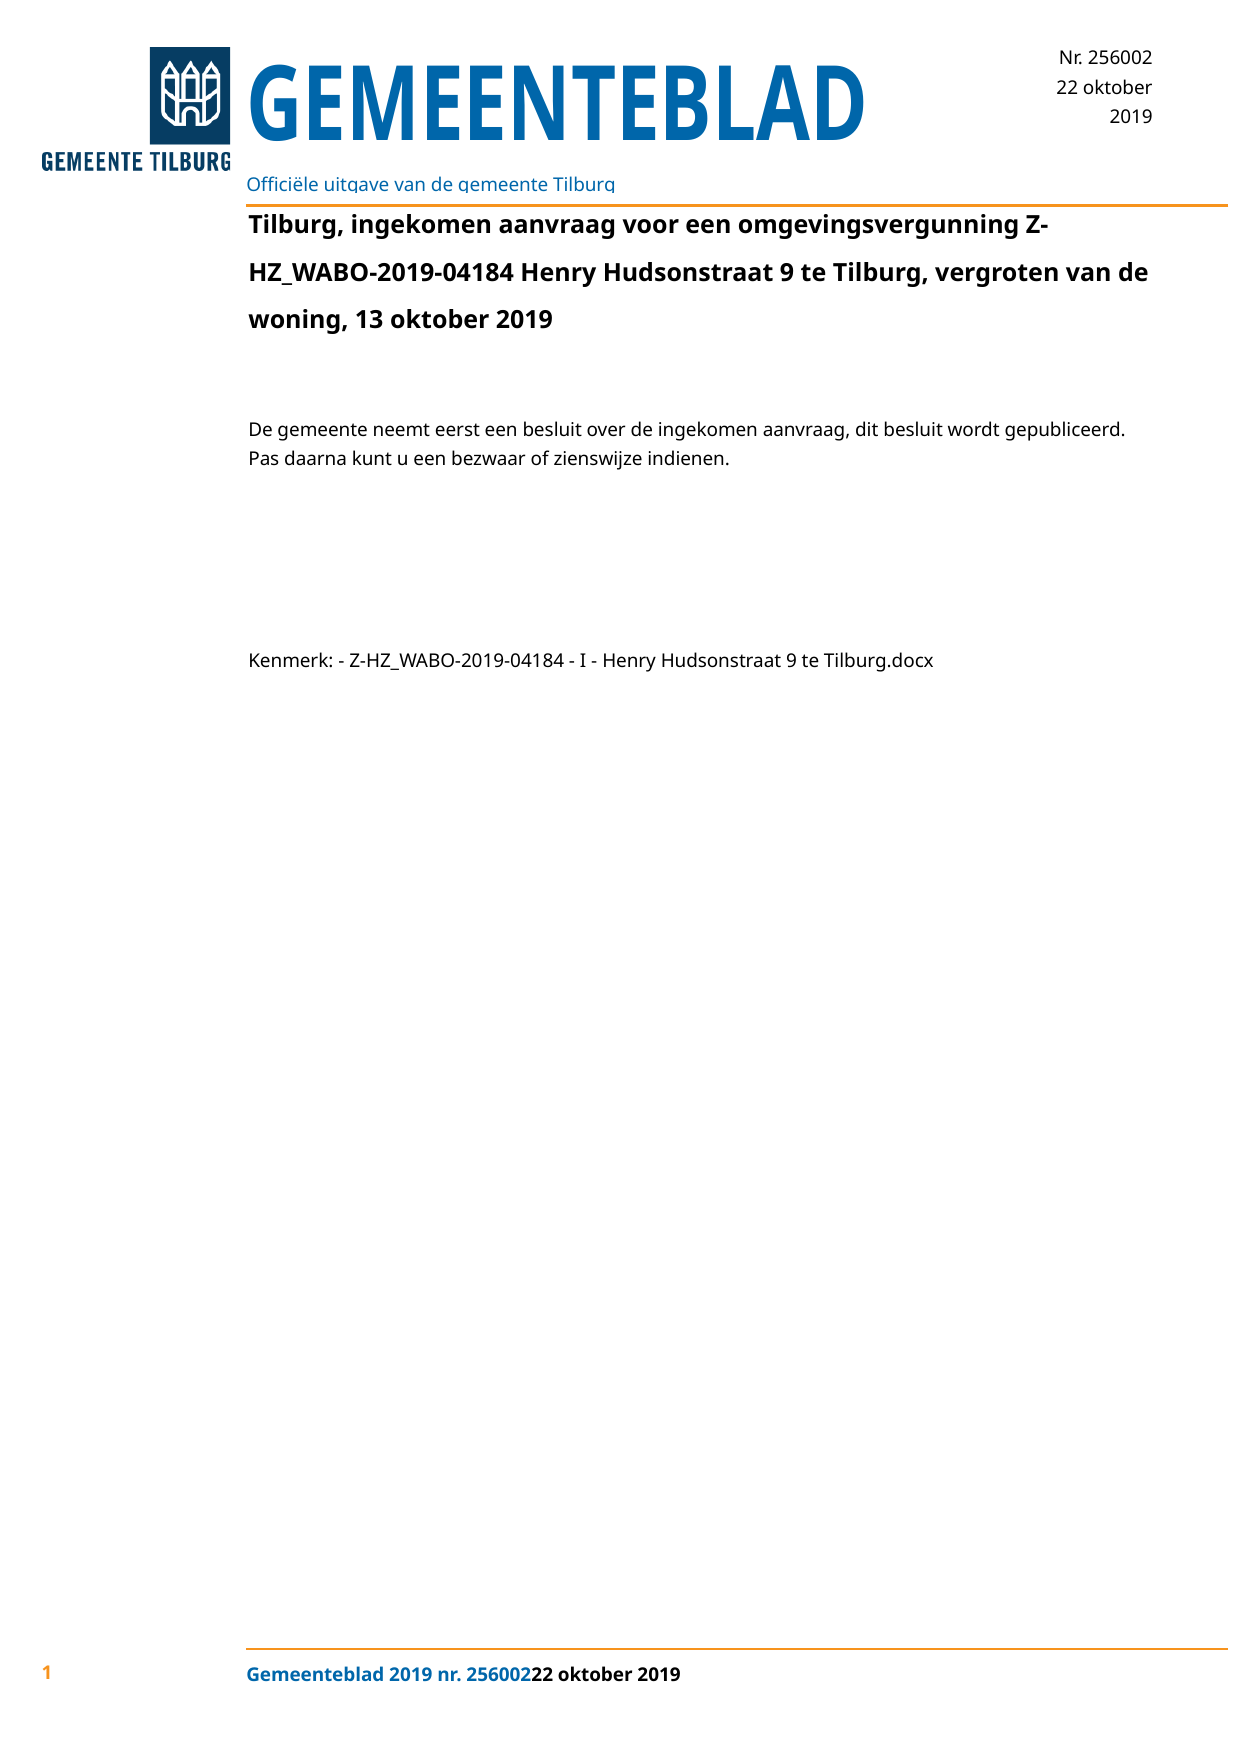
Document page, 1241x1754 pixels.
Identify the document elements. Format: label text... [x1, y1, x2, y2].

text De gemeente neemt eerst een besluit over de ingekomen aanvraag, dit besluit wordt gepubliceerd. Pas daarna kunt u een bezwaar of zienswijze indienen. [248, 416, 1152, 471]
picture [41, 47, 231, 172]
text Tilburg, ingekomen aanvraag voor een omgevingsvergunning Z-HZ_WABO-2019-04184 Henry Hudsonstraat 9 te Tilburg, vergroten van de woning, 13 oktober 2019 [248, 207, 1152, 336]
text Kenmerk: - Z-HZ_WABO-2019-04184 - I - Henry Hudsonstraat 9 te Tilburg.docx [248, 647, 1152, 673]
